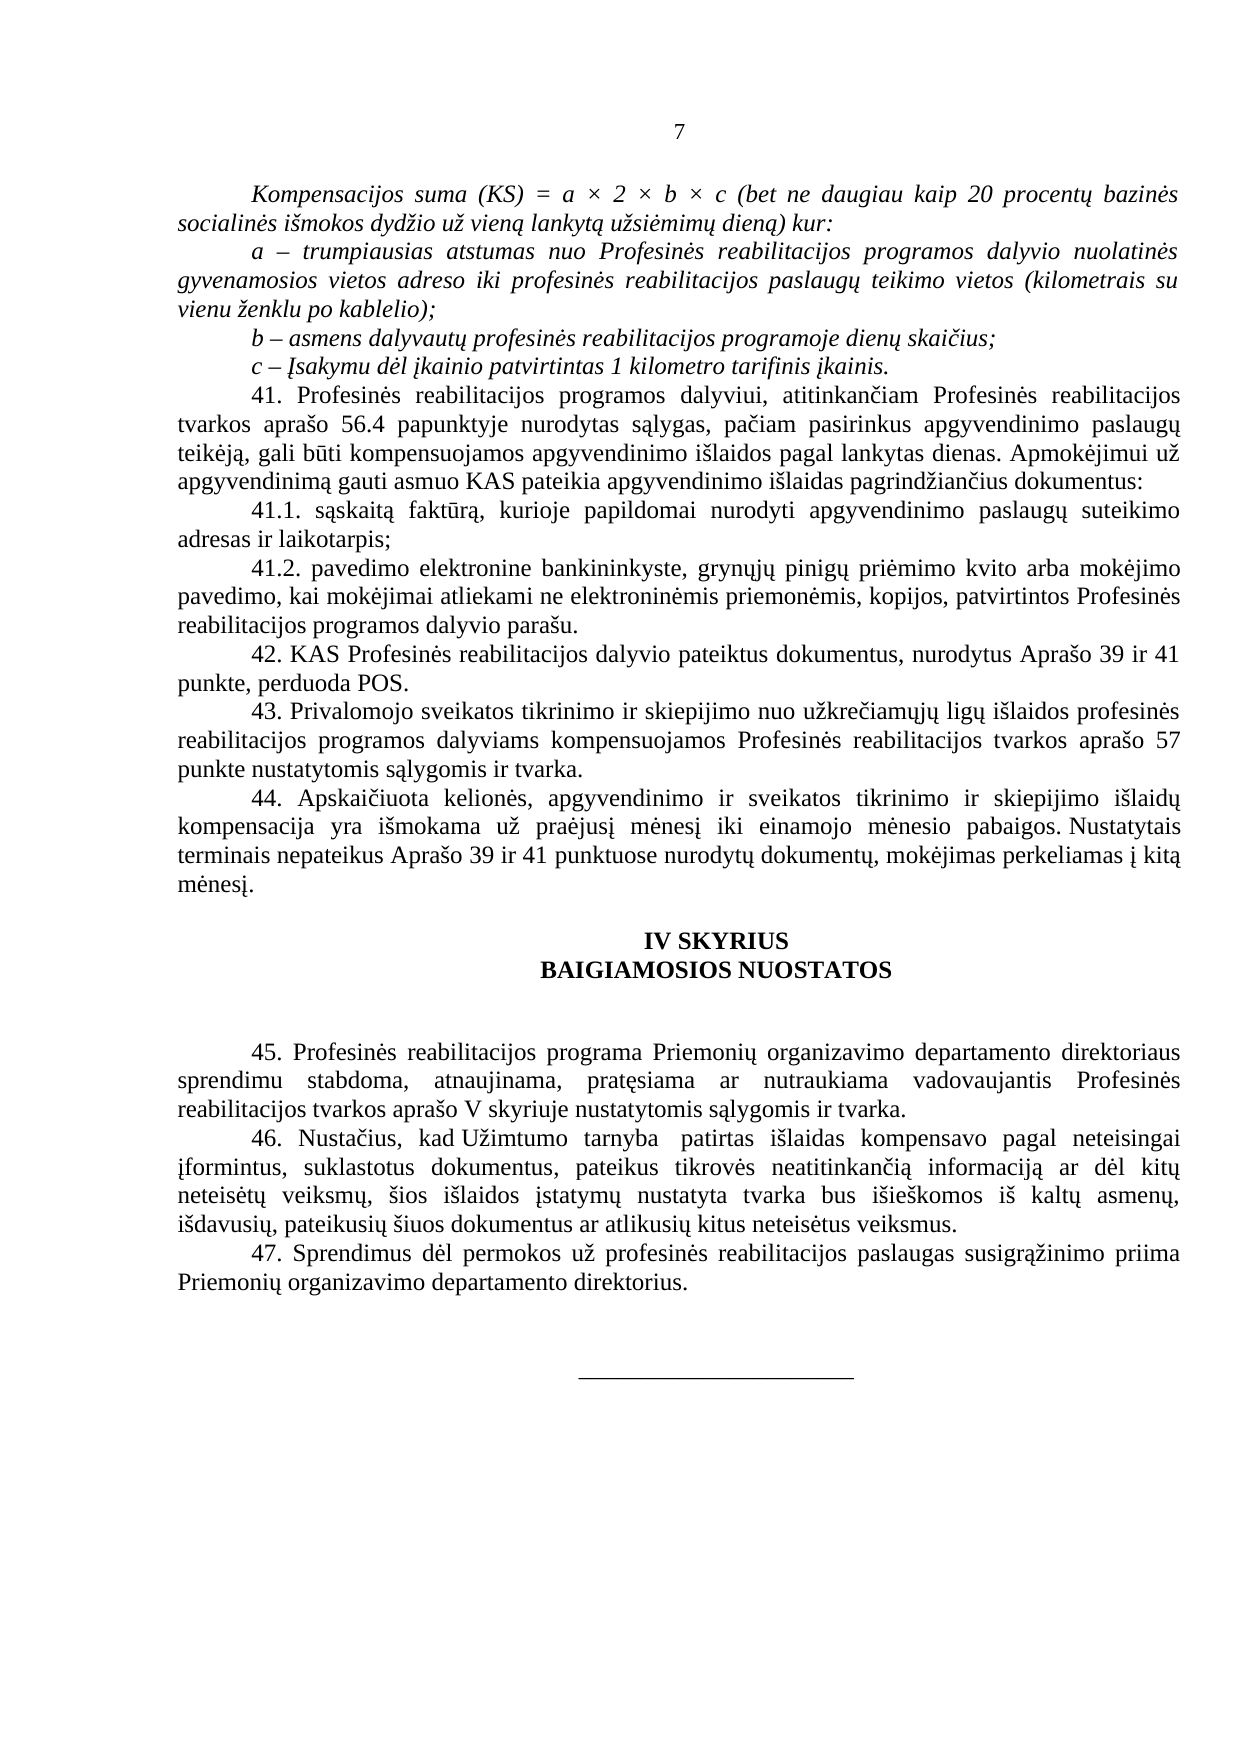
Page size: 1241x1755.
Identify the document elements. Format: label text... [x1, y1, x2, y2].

text 41.1. sąskaitą faktūrą, kurioje papildomai nurodyti apgyvendinimo paslaugų suteikimo adresas ir laikotarpis; [177, 495, 1181, 553]
text 44. Apskaičiuota kelionės, apgyvendinimo ir sveikatos tikrinimo ir skiepijimo išlaidų kompensacija yra išmokama už praėjusį mėnesį iki einamojo mėnesio pabaigos. Nustatytais terminais nepateikus Aprašo 39 ir 41 punktuose nurodytų dokumentų, mokėjimas perkeliamas į kitą mėnesį. [177, 783, 1181, 898]
text 47. Sprendimus dėl permokos už profesinės reabilitacijos paslaugas susigrąžinimo priima Priemonių organizavimo departamento direktorius. [177, 1238, 1181, 1295]
text c – Įsakymu dėl įkainio patvirtintas 1 kilometro tarifinis įkainis. [177, 351, 1181, 380]
text a – trumpiausias atstumas nuo Profesinės reabilitacijos programos dalyvio nuolatinės gyvenamosios vietos adreso iki profesinės reabilitacijos paslaugų teikimo vietos (kilometrais su vienu ženklu po kablelio); [177, 236, 1181, 323]
text 41.2. pavedimo elektronine bankininkyste, grynųjų pinigų priėmimo kvito arba mokėjimo pavedimo, kai mokėjimai atliekami ne elektroninėmis priemonėmis, kopijos, patvirtintos Profesinės reabilitacijos programos dalyvio parašu. [177, 553, 1181, 639]
text b – asmens dalyvautų profesinės reabilitacijos programoje dienų skaičius; [177, 323, 1181, 351]
text 46. Nustačius, kad Užimtumo tarnyba patirtas išlaidas kompensavo pagal neteisingai įformintus, suklastotus dokumentus, pateikus tikrovės neatitinkančią informaciją ar dėl kitų neteisėtų veiksmų, šios išlaidos įstatymų nustatyta tvarka bus išieškomos iš kaltų asmenų, išdavusių, pateikusių šiuos dokumentus ar atlikusių kitus neteisėtus veiksmus. [177, 1123, 1181, 1238]
text BAIGIAMOSIOS NUOSTATOS [177, 955, 1181, 984]
text 42. KAS Profesinės reabilitacijos dalyvio pateiktus dokumentus, nurodytus Aprašo 39 ir 41 punkte, perduoda POS. [177, 639, 1181, 696]
text ______________________ [177, 1353, 1181, 1382]
text 41. Profesinės reabilitacijos programos dalyviui, atitinkančiam Profesinės reabilitacijos tvarkos aprašo 56.4 papunktyje nurodytas sąlygas, pačiam pasirinkus apgyvendinimo paslaugų teikėją, gali būti kompensuojamos apgyvendinimo išlaidos pagal lankytas dienas. Apmokėjimui už apgyvendinimą gauti asmuo KAS pateikia apgyvendinimo išlaidas pagrindžiančius dokumentus: [177, 380, 1181, 495]
text 45. Profesinės reabilitacijos programa Priemonių organizavimo departamento direktoriaus sprendimu stabdoma, atnaujinama, pratęsiama ar nutraukiama vadovaujantis Profesinės reabilitacijos tvarkos aprašo V skyriuje nustatytomis sąlygomis ir tvarka. [177, 1037, 1181, 1123]
text Kompensacijos suma (KS) = a × 2 × b × c (bet ne daugiau kaip 20 procentų bazinės socialinės išmokos dydžio už vieną lankytą užsiėmimų dieną) kur: [177, 179, 1181, 236]
text IV SKYRIUS [177, 926, 1181, 955]
text 43. Privalomojo sveikatos tikrinimo ir skiepijimo nuo užkrečiamųjų ligų išlaidos profesinės reabilitacijos programos dalyviams kompensuojamos Profesinės reabilitacijos tvarkos aprašo 57 punkte nustatytomis sąlygomis ir tvarka. [177, 696, 1181, 783]
